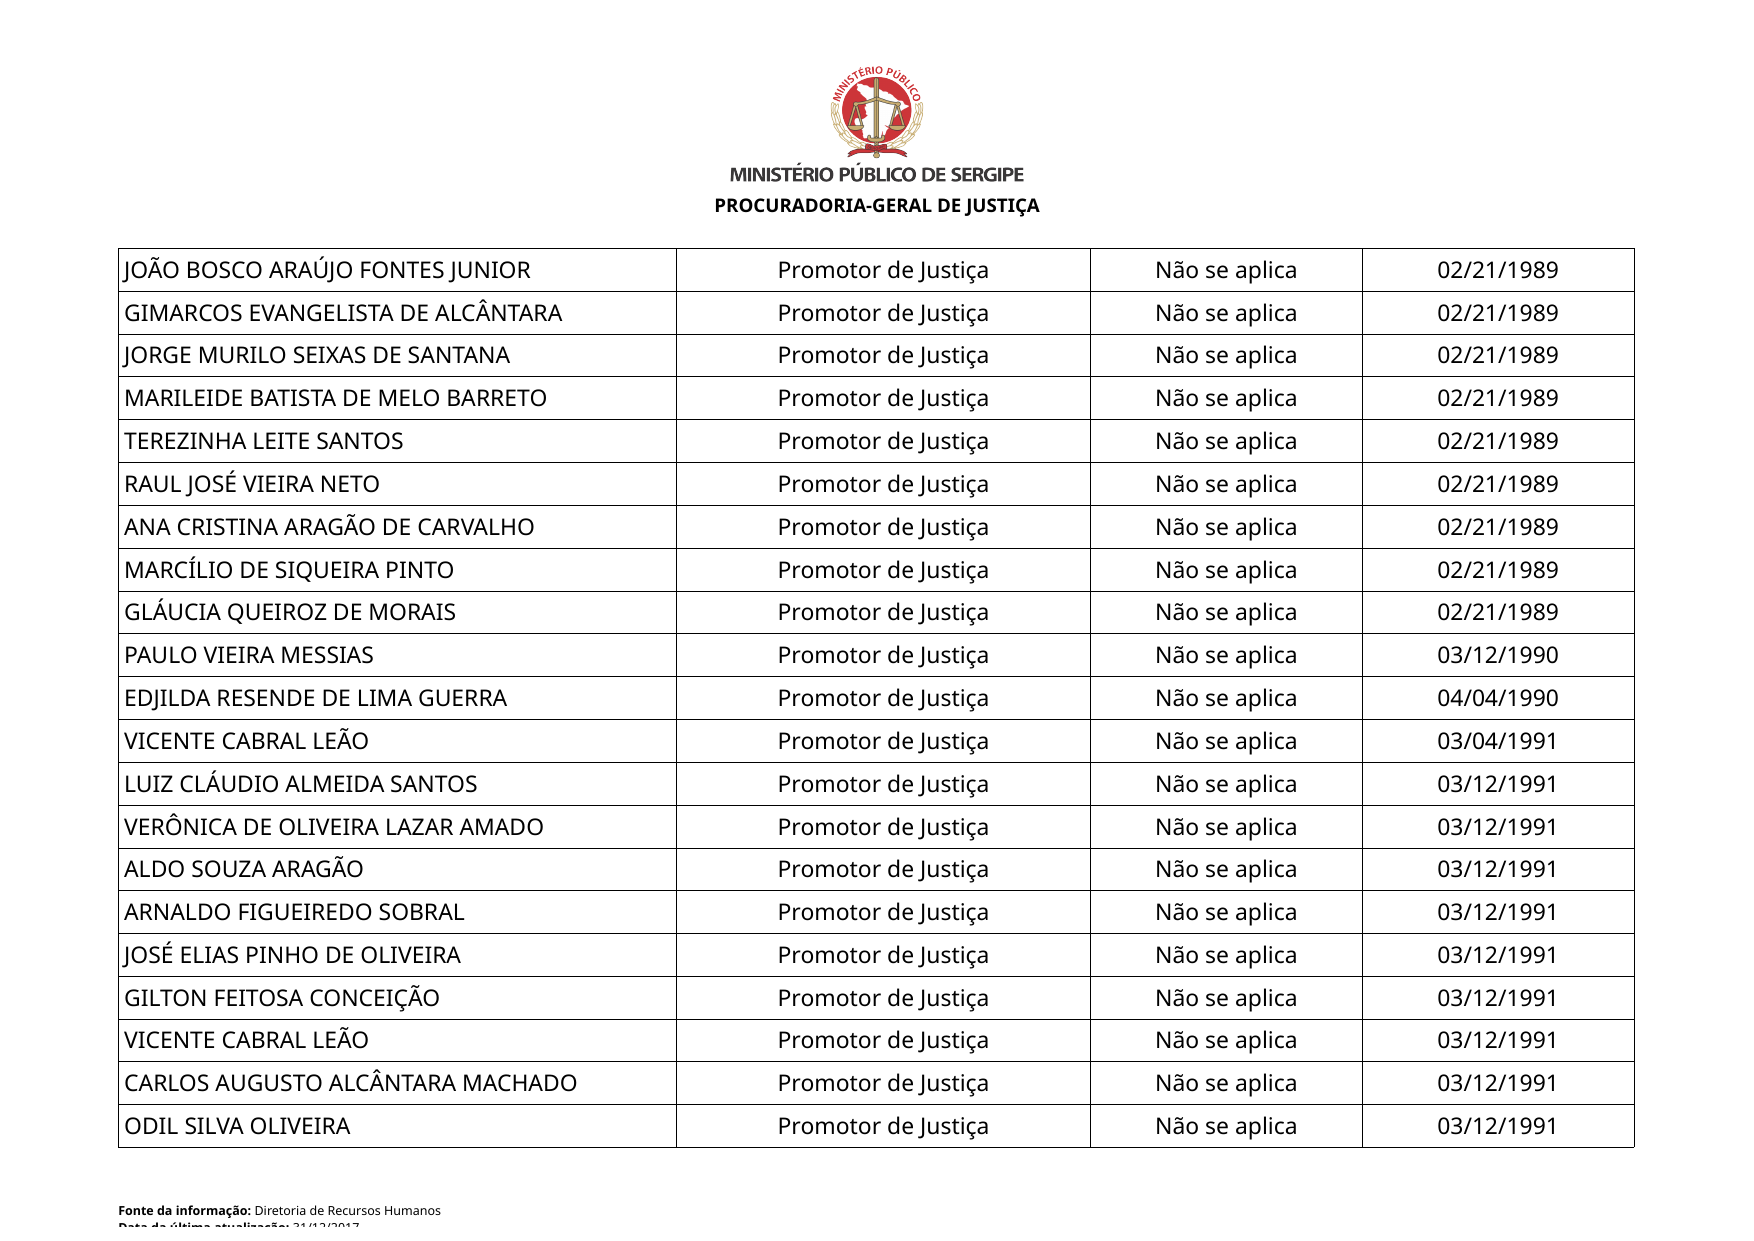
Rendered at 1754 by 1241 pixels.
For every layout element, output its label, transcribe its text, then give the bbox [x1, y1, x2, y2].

table_cell PAULO VIEIRA MESSIAS [119, 634, 676, 676]
table_cell VICENTE CABRAL LEÃO [119, 720, 676, 762]
table_cell ARNALDO FIGUEIREDO SOBRAL [119, 891, 676, 933]
table_cell Promotor de Justiça [677, 1062, 1090, 1104]
table_cell 21/02/1989 [1363, 420, 1634, 462]
table_cell Não se aplica [1091, 335, 1362, 376]
table_cell 21/02/1989 [1363, 463, 1634, 505]
table_cell 12/03/1991 [1363, 763, 1634, 804]
table_cell Promotor de Justiça [677, 1105, 1090, 1147]
table_cell Promotor de Justiça [677, 549, 1090, 591]
table_cell 12/03/1991 [1363, 1020, 1634, 1061]
table_cell Não se aplica [1091, 806, 1362, 847]
table_cell Promotor de Justiça [677, 806, 1090, 847]
table_cell Não se aplica [1091, 463, 1362, 505]
table_cell 12/03/1991 [1363, 934, 1634, 976]
table_cell Não se aplica [1091, 977, 1362, 1019]
table_cell MARILEIDE BATISTA DE MELO BARRETO [119, 377, 676, 419]
table_cell Promotor de Justiça [677, 420, 1090, 462]
table_cell 04/03/1991 [1363, 720, 1634, 762]
table_cell Promotor de Justiça [677, 763, 1090, 804]
table_cell Promotor de Justiça [677, 377, 1090, 419]
table_cell 21/02/1989 [1363, 249, 1634, 291]
table_cell Promotor de Justiça [677, 463, 1090, 505]
table_cell Não se aplica [1091, 634, 1362, 676]
table_cell 04/04/1990 [1363, 677, 1634, 719]
table_cell VICENTE CABRAL LEÃO [119, 1020, 676, 1061]
table_cell EDJILDA RESENDE DE LIMA GUERRA [119, 677, 676, 719]
table_cell Não se aplica [1091, 292, 1362, 334]
table_cell 21/02/1989 [1363, 592, 1634, 633]
table_cell Não se aplica [1091, 377, 1362, 419]
table_cell MARCÍLIO DE SIQUEIRA PINTO [119, 549, 676, 591]
table_cell 21/02/1989 [1363, 292, 1634, 334]
table_cell 21/02/1989 [1363, 506, 1634, 548]
table_cell Não se aplica [1091, 891, 1362, 933]
table_cell GLÁUCIA QUEIROZ DE MORAIS [119, 592, 676, 633]
table_cell Não se aplica [1091, 420, 1362, 462]
table_cell Não se aplica [1091, 763, 1362, 804]
table_cell Não se aplica [1091, 1020, 1362, 1061]
table_cell VERÔNICA DE OLIVEIRA LAZAR AMADO [119, 806, 676, 847]
table_cell Promotor de Justiça [677, 677, 1090, 719]
table_cell Promotor de Justiça [677, 249, 1090, 291]
table_cell CARLOS AUGUSTO ALCÂNTARA MACHADO [119, 1062, 676, 1104]
table_cell Promotor de Justiça [677, 720, 1090, 762]
table_cell ALDO SOUZA ARAGÃO [119, 849, 676, 890]
table_cell Promotor de Justiça [677, 977, 1090, 1019]
table_cell 12/03/1990 [1363, 634, 1634, 676]
table_cell Não se aplica [1091, 1062, 1362, 1104]
table_cell Promotor de Justiça [677, 934, 1090, 976]
table_cell Não se aplica [1091, 934, 1362, 976]
table_cell Promotor de Justiça [677, 634, 1090, 676]
table_cell GIMARCOS EVANGELISTA DE ALCÂNTARA [119, 292, 676, 334]
table_cell 12/03/1991 [1363, 1062, 1634, 1104]
table_cell Promotor de Justiça [677, 592, 1090, 633]
table_cell JOSÉ ELIAS PINHO DE OLIVEIRA [119, 934, 676, 976]
table_cell 21/02/1989 [1363, 549, 1634, 591]
table_cell Não se aplica [1091, 506, 1362, 548]
table_cell Não se aplica [1091, 720, 1362, 762]
table_cell JOÃO BOSCO ARAÚJO FONTES JUNIOR [119, 249, 676, 291]
table_cell 21/02/1989 [1363, 335, 1634, 376]
table_cell Não se aplica [1091, 249, 1362, 291]
table_cell 12/03/1991 [1363, 977, 1634, 1019]
table_cell Não se aplica [1091, 549, 1362, 591]
table_cell Promotor de Justiça [677, 891, 1090, 933]
table_cell Promotor de Justiça [677, 292, 1090, 334]
table_cell 12/03/1991 [1363, 1105, 1634, 1147]
table_cell 12/03/1991 [1363, 891, 1634, 933]
picture [730, 66, 1024, 185]
table_cell Promotor de Justiça [677, 1020, 1090, 1061]
table_cell Não se aplica [1091, 849, 1362, 890]
table_cell Não se aplica [1091, 677, 1362, 719]
table_cell 12/03/1991 [1363, 849, 1634, 890]
table_cell LUIZ CLÁUDIO ALMEIDA SANTOS [119, 763, 676, 804]
table_cell Não se aplica [1091, 1105, 1362, 1147]
table_cell Promotor de Justiça [677, 506, 1090, 548]
table_cell Promotor de Justiça [677, 335, 1090, 376]
table_cell 12/03/1991 [1363, 806, 1634, 847]
table_cell Promotor de Justiça [677, 849, 1090, 890]
table_cell 21/02/1989 [1363, 377, 1634, 419]
table_cell GILTON FEITOSA CONCEIÇÃO [119, 977, 676, 1019]
table_cell ANA CRISTINA ARAGÃO DE CARVALHO [119, 506, 676, 548]
table_cell ODIL SILVA OLIVEIRA [119, 1105, 676, 1147]
table_cell Não se aplica [1091, 592, 1362, 633]
table_cell TEREZINHA LEITE SANTOS [119, 420, 676, 462]
table_cell RAUL JOSÉ VIEIRA NETO [119, 463, 676, 505]
table_cell JORGE MURILO SEIXAS DE SANTANA [119, 335, 676, 376]
